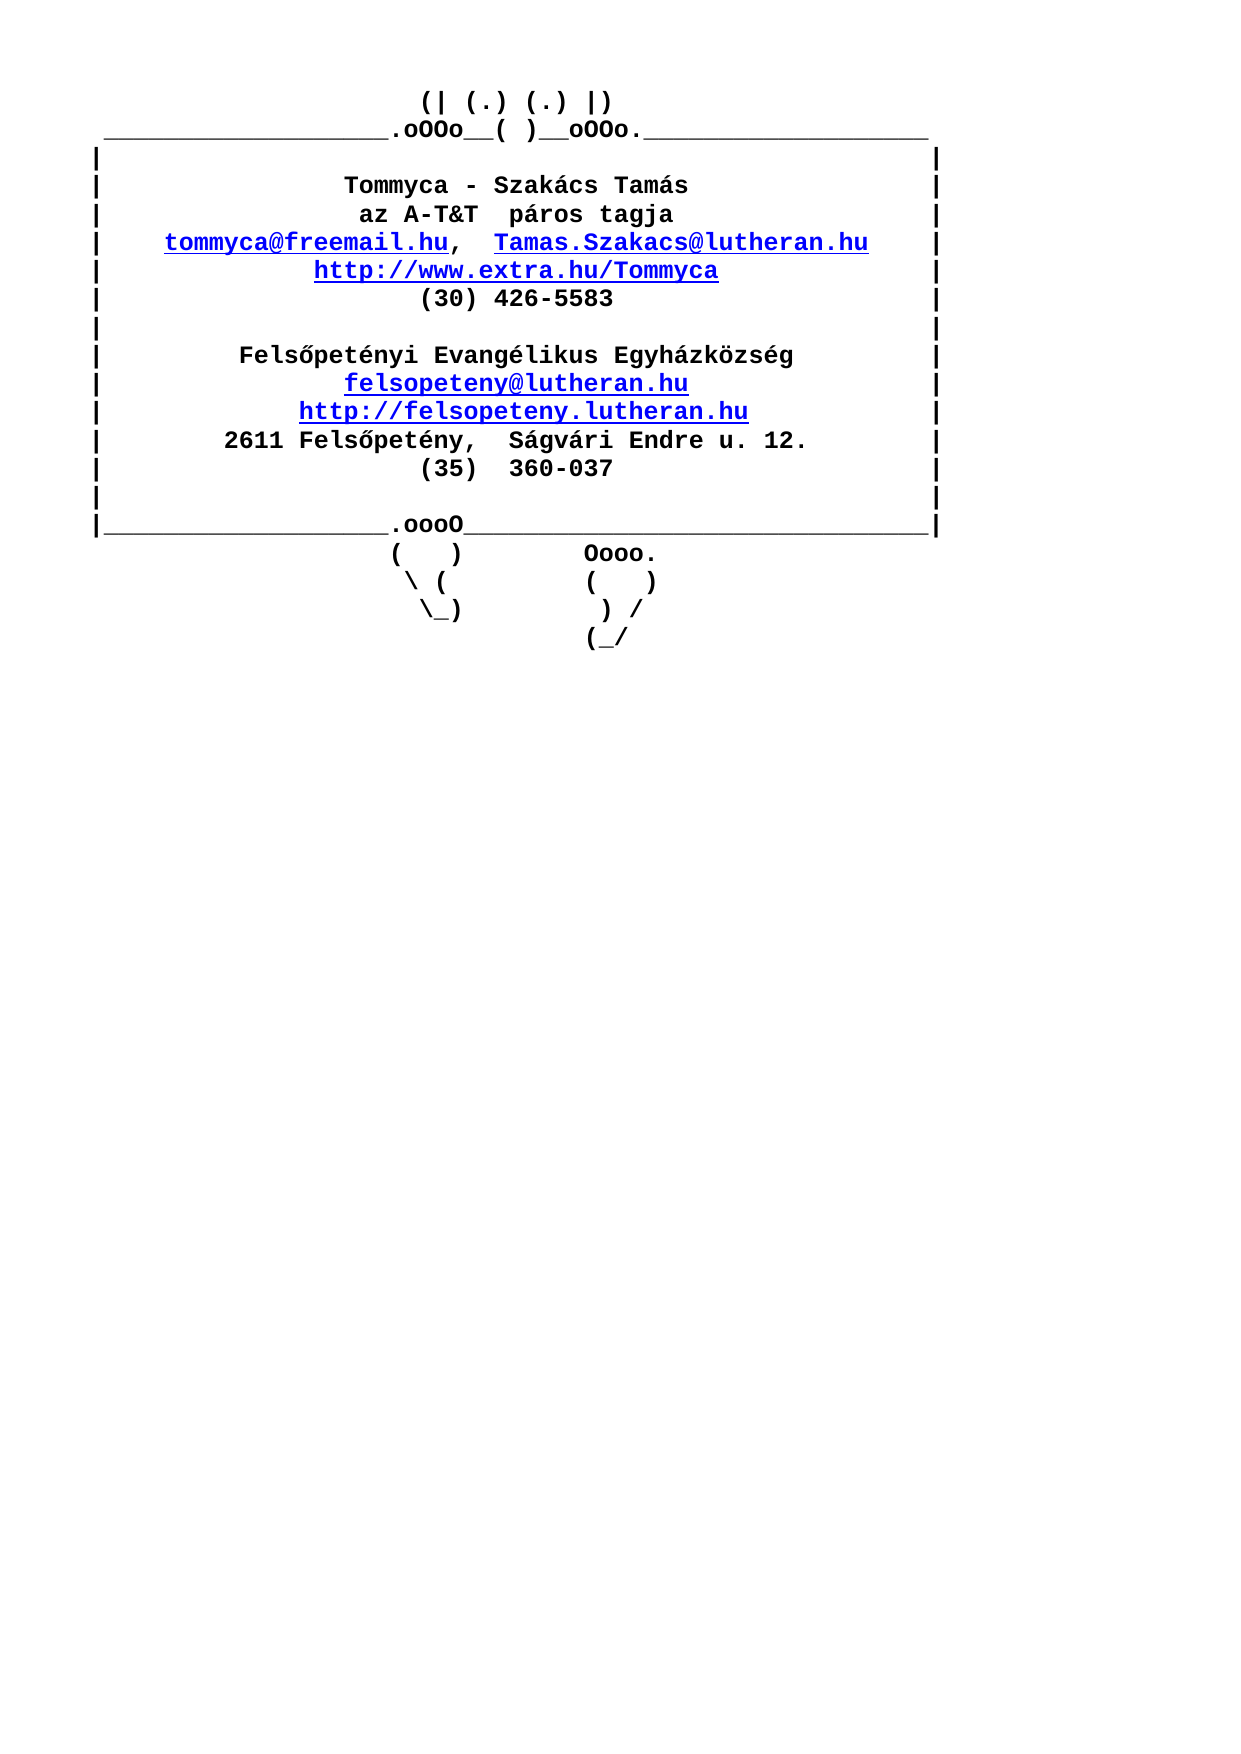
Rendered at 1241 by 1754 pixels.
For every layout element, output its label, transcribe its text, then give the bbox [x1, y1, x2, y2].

text (| (.) (.) |) ___________________.oOOo__( )__oOOo.___________________ | | | Tommyca - Szakács Tamás | | az A-T&T páros tagja | | tommyca@freemail.hu, Tamas.Szakacs@lutheran.hu | | http://www.extra.hu/Tommyca | | (30) 426-5583 | | | | Felsőpetényi Evangélikus Egyházközség | | felsopeteny@lutheran.hu | | http://felsopeteny.lutheran.hu | | 2611 Felsőpetény, Ságvári Endre u. 12. | | (35) 360-037 | | | |___________________.oooO_______________________________| ( ) Oooo. \ ( ( ) \_) ) / (_/ [88, 88, 1152, 653]
